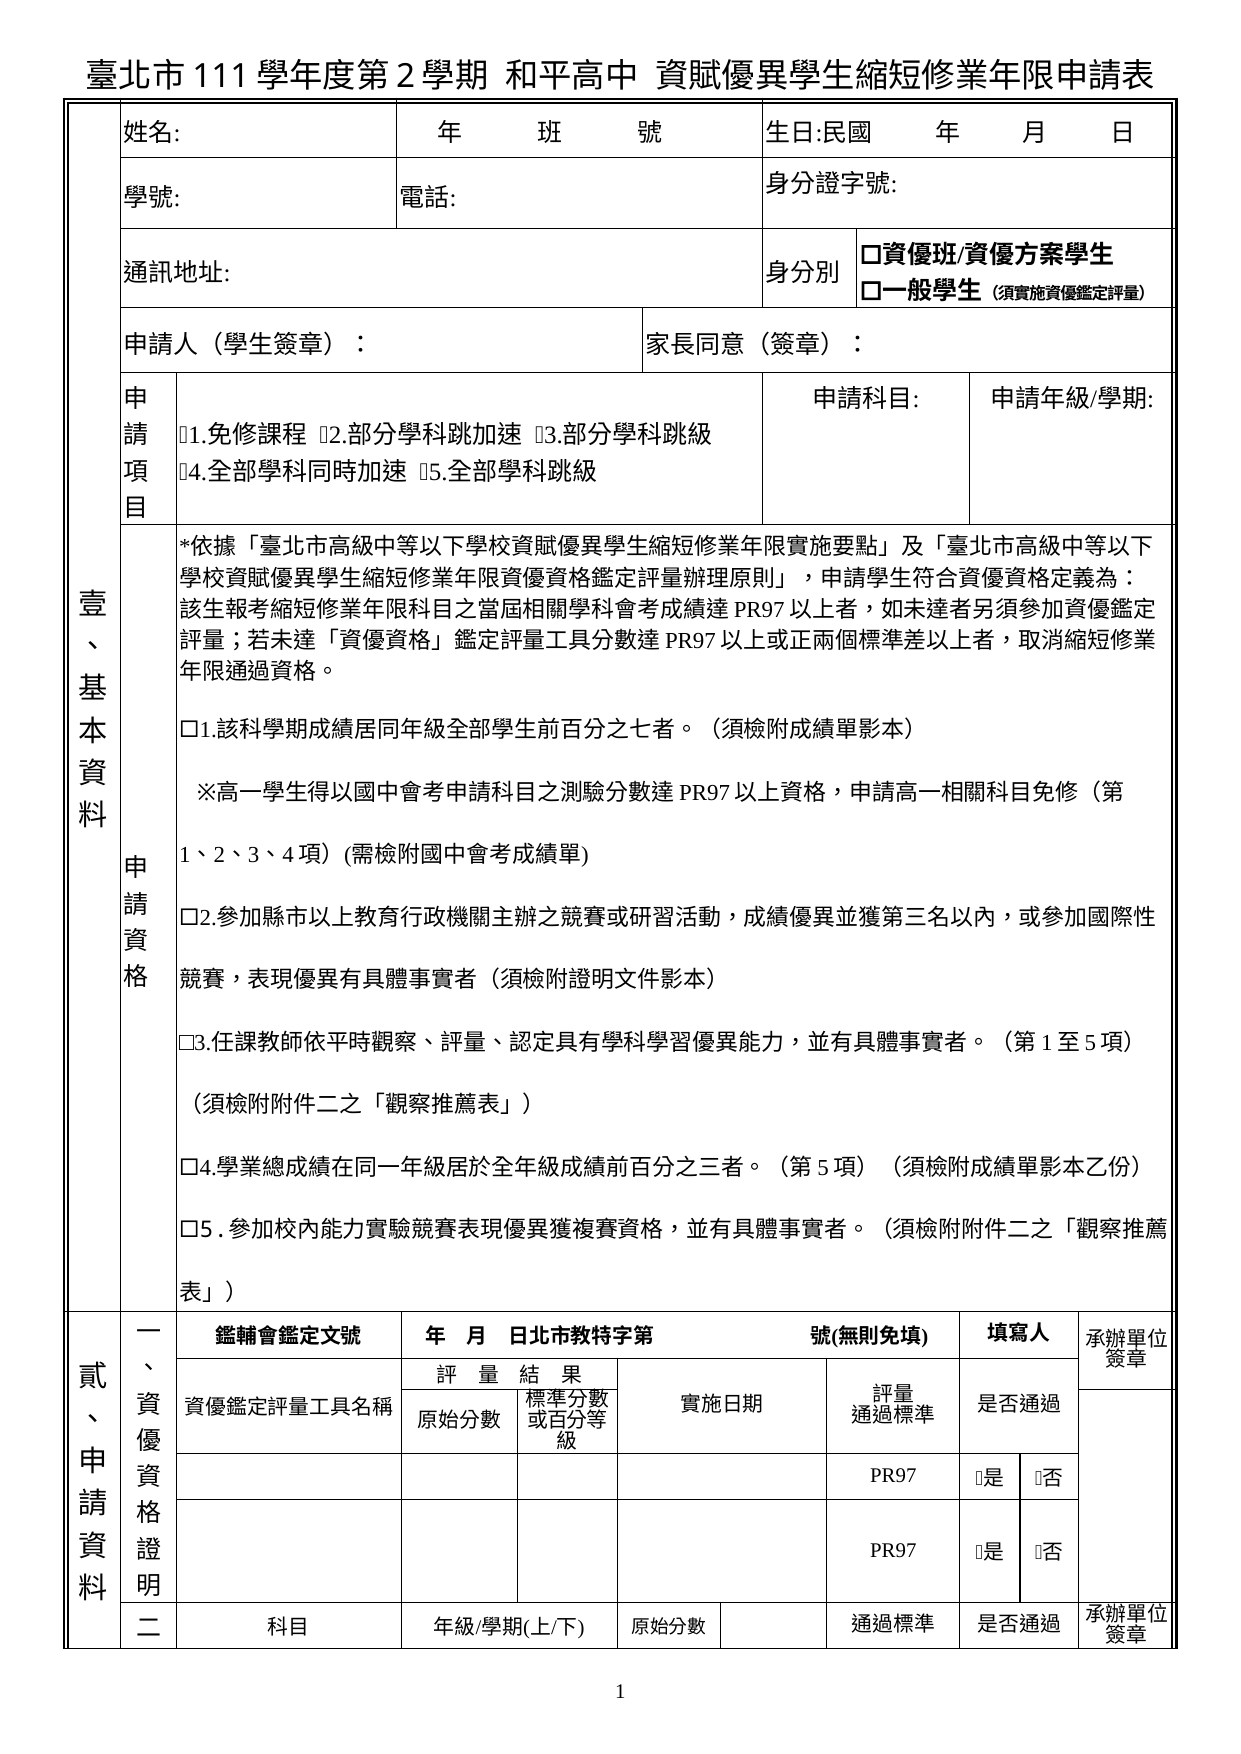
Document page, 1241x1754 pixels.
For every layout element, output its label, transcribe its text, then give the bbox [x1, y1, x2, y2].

table_cell *依據「臺北市高級中等以下學校資賦優異學生縮短修業年限實施要點」及「臺北市高級中等以下學校資賦優異學生縮短修業年限資優資格鑑定評量辦理原則」，申請學生符合資優資格定義為： 該生報考縮短修業年限科目之當屆相關學科會考成績達PR97以上者，如未達者另須參加資優鑑定評量；若未達「資優資格」鑑定評量工具分數達PR97以上或正兩個標準差以上者，取消縮短修業年限通過資格。 1.該科學期成績居同年級全部學生前百分之七者。（須檢附成績單影本） ※高一學生得以國中會考申請科目之測驗分數達PR97以上資格，申請高一相關科目免修（第 1、2、3、4項）(需檢附國中會考成績單) 2.參加縣市以上教育行政機關主辦之競賽或研習活動，成績優異並獲第三名以內，或參加國際性競賽，表現優異有具體事實者（須檢附證明文件影本） □3.任課教師依平時觀察、評量、認定具有學科學習優異能力，並有具體事實者。（第1至5項）（須檢附附件二之「觀察推薦表」） 4.學業總成績在同一年級居於全年級成績前百分之三者。（第5項）（須檢附成績單影本乙份） 5.參加校內能力實驗競賽表現優異獲複賽資格，並有具體事實者。（須檢附附件二之「觀察推薦表」） [177, 525, 1171, 1311]
table_cell 家長同意（簽章）： [643, 308, 1171, 372]
table_cell [721, 1603, 826, 1648]
table_cell 申請年級/學期: [970, 373, 1171, 523]
table_cell 學號: [121, 158, 396, 228]
table_cell 身分證字號: [763, 158, 1171, 228]
table_cell 通訊地址: [121, 229, 762, 307]
table_cell 年 月 日北市教特字第 號(無則免填) [402, 1312, 959, 1358]
text 臺北市111學年度第2學期 和平高中 資賦優異學生縮短修業年限申請表 [75, 49, 1165, 98]
table_cell [618, 1500, 826, 1602]
table_cell 評量 通過標準 [827, 1359, 959, 1452]
table_cell 原始分數 [618, 1603, 720, 1648]
table_cell 是 [960, 1500, 1019, 1602]
table_cell PR97 [827, 1454, 959, 1499]
table_cell 否 [1021, 1454, 1078, 1499]
table_cell 申請人（學生簽章）： [121, 308, 642, 372]
table_cell [518, 1500, 617, 1602]
table_cell 貳 、 申請 資 料 [69, 1312, 120, 1648]
table_cell 科目 [177, 1603, 401, 1648]
table_cell PR97 [827, 1500, 959, 1602]
table_cell 標準分數 或百分等級 [518, 1390, 617, 1452]
table_cell [1079, 1390, 1171, 1602]
table_cell 是否通過 [960, 1359, 1078, 1452]
table_cell 通過標準 [827, 1603, 959, 1648]
table_cell 承辦單位 簽章 [1079, 1603, 1171, 1648]
table_cell 申請資格 [121, 525, 176, 1311]
table_cell [618, 1454, 826, 1499]
table_cell 1.免修課程 2.部分學科跳加速 3.部分學科跳級 4.全部學科同時加速 5.全部學科跳級 [177, 373, 762, 523]
table_cell 年級/學期(上/下) [402, 1603, 617, 1648]
table_header 姓名: [121, 104, 396, 157]
table_cell [402, 1454, 517, 1499]
table_cell [402, 1500, 517, 1602]
table_cell [177, 1500, 401, 1602]
table_cell 電話: [397, 158, 762, 228]
table_cell 原始分數 [402, 1390, 517, 1452]
table_cell 是 [960, 1454, 1019, 1499]
table_cell 評 量 結 果 [402, 1359, 617, 1389]
table_cell 實施日期 [618, 1359, 826, 1452]
table_cell 填寫人 [960, 1312, 1078, 1358]
table_cell 是否通過 [960, 1603, 1078, 1648]
table_cell [518, 1454, 617, 1499]
table_cell [177, 1454, 401, 1499]
table_cell 承辦單位 簽章 [1079, 1312, 1171, 1389]
table_header 壹 、 基 本 資 料 [69, 104, 120, 1311]
table_cell 二 [121, 1603, 176, 1648]
table_cell 一、資優資格證明 [121, 1312, 176, 1602]
table_header 生日:民國 年 月 日 [763, 104, 1171, 157]
table_cell 申請項目 [121, 373, 176, 523]
table_cell 申請科目: [763, 373, 969, 523]
table_cell 身分別 [763, 229, 856, 307]
table_header 年 班 號 [397, 104, 762, 157]
table_cell 鑑輔會鑑定文號 [177, 1312, 401, 1358]
table_cell 資優班/資優方案學生 一般學生（須實施資優鑑定評量） [857, 229, 1171, 307]
table_cell 資優鑑定評量工具名稱 [177, 1359, 401, 1452]
table_cell 否 [1021, 1500, 1078, 1602]
